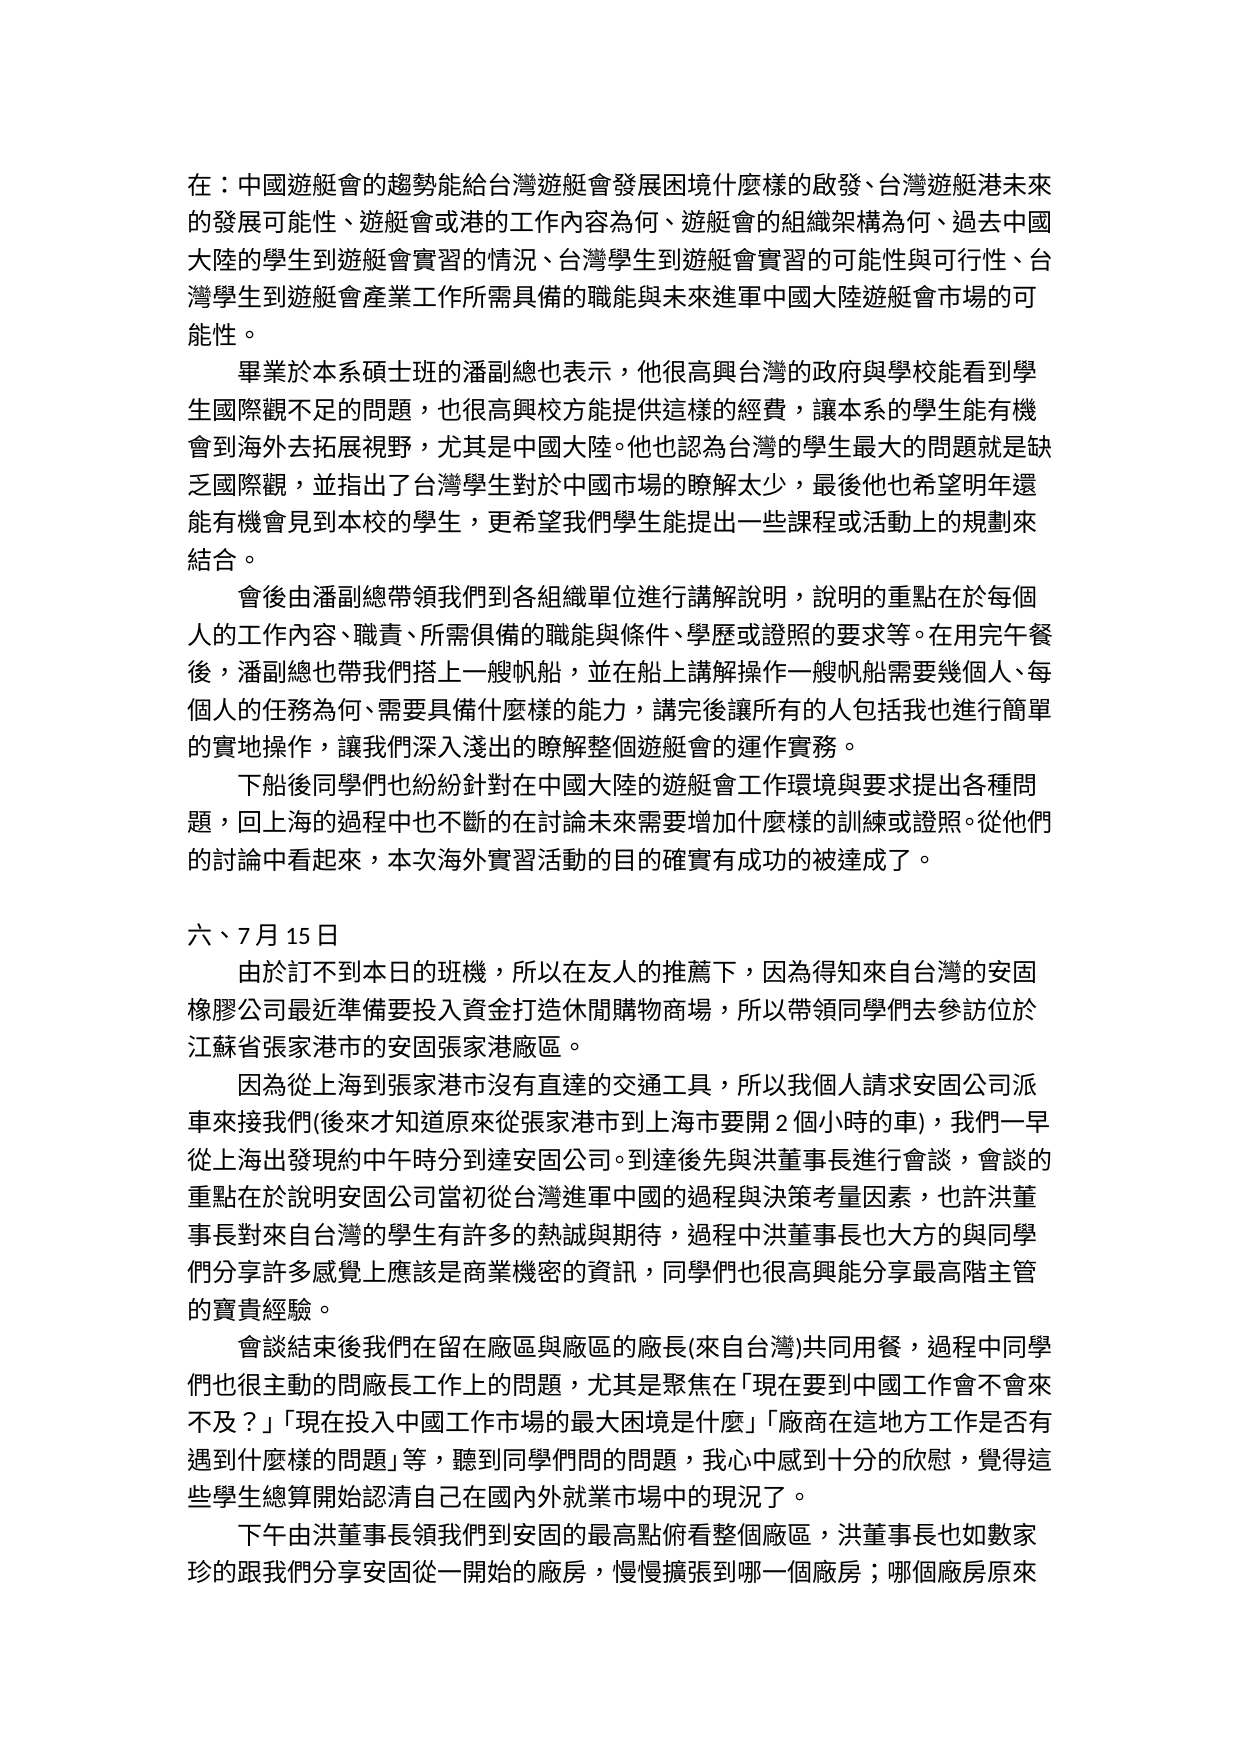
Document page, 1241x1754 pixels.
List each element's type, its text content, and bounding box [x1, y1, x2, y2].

text 下船後同學們也紛紛針對在中國大陸的遊艇會工作環境與要求提出各種問題，回上海的過程中也不斷的在討論未來需要增加什麼樣的訓練或證照。從他們的討論中看起來，本次海外實習活動的目的確實有成功的被達成了。 [187, 764, 1053, 877]
text 畢業於本系碩士班的潘副總也表示，他很高興台灣的政府與學校能看到學生國際觀不足的問題，也很高興校方能提供這樣的經費，讓本系的學生能有機會到海外去拓展視野，尤其是中國大陸。他也認為台灣的學生最大的問題就是缺乏國際觀，並指出了台灣學生對於中國市場的瞭解太少，最後他也希望明年還能有機會見到本校的學生，更希望我們學生能提出一些課程或活動上的規劃來結合。 [187, 352, 1053, 577]
text 因為從上海到張家港市沒有直達的交通工具，所以我個人請求安固公司派車來接我們(後來才知道原來從張家港市到上海市要開2個小時的車)，我們一早從上海出發現約中午時分到達安固公司。到達後先與洪董事長進行會談，會談的重點在於說明安固公司當初從台灣進軍中國的過程與決策考量因素，也許洪董事長對來自台灣的學生有許多的熱誠與期待，過程中洪董事長也大方的與同學們分享許多感覺上應該是商業機密的資訊，同學們也很高興能分享最高階主管的寶貴經驗。 [187, 1064, 1053, 1327]
text 六、7月15日 [187, 914, 1053, 952]
text 由於訂不到本日的班機，所以在友人的推薦下，因為得知來自台灣的安固橡膠公司最近準備要投入資金打造休閒購物商場，所以帶領同學們去參訪位於江蘇省張家港市的安固張家港廠區。 [187, 952, 1053, 1064]
text 下午由洪董事長領我們到安固的最高點俯看整個廠區，洪董事長也如數家珍的跟我們分享安固從一開始的廠房，慢慢擴張到哪一個廠房；哪個廠房原來 [187, 1514, 1053, 1589]
text 會後由潘副總帶領我們到各組織單位進行講解說明，說明的重點在於每個人的工作內容、職責、所需俱備的職能與條件、學歷或證照的要求等。在用完午餐後，潘副總也帶我們搭上一艘帆船，並在船上講解操作一艘帆船需要幾個人、每個人的任務為何、需要具備什麼樣的能力，講完後讓所有的人包括我也進行簡單的實地操作，讓我們深入淺出的瞭解整個遊艇會的運作實務。 [187, 577, 1053, 764]
text 在：中國遊艇會的趨勢能給台灣遊艇會發展困境什麼樣的啟發、台灣遊艇港未來的發展可能性、遊艇會或港的工作內容為何、遊艇會的組織架構為何、過去中國大陸的學生到遊艇會實習的情況、台灣學生到遊艇會實習的可能性與可行性、台灣學生到遊艇會產業工作所需具備的職能與未來進軍中國大陸遊艇會市場的可能性。 [187, 164, 1053, 352]
text 會談結束後我們在留在廠區與廠區的廠長(來自台灣)共同用餐，過程中同學們也很主動的問廠長工作上的問題，尤其是聚焦在「現在要到中國工作會不會來不及？」「現在投入中國工作市場的最大困境是什麼」「廠商在這地方工作是否有遇到什麼樣的問題」等，聽到同學們問的問題，我心中感到十分的欣慰，覺得這些學生總算開始認清自己在國內外就業市場中的現況了。 [187, 1327, 1053, 1514]
